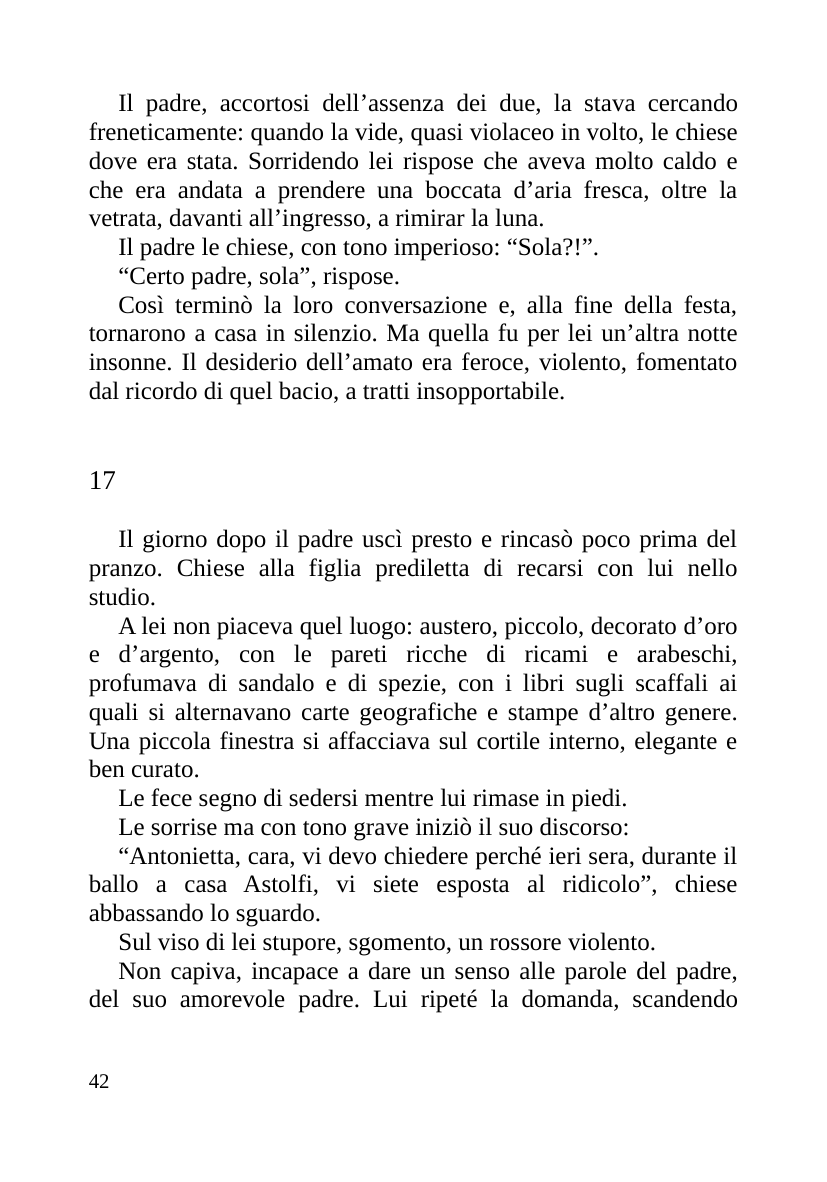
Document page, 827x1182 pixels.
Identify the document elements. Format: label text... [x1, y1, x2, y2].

text Le fece segno di sedersi mentre lui rimase in piedi. [88, 783, 738, 812]
text “Antonietta, cara, vi devo chiedere perché ieri sera, durante il ballo a casa Astolfi, vi siete esposta al ridicolo”, chiese abbassando lo sguardo. [88, 841, 738, 927]
subtitle 17 [88, 464, 738, 495]
text “Certo padre, sola”, rispose. [88, 261, 738, 290]
text A lei non piaceva quel luogo: austero, piccolo, decorato d’oro e d’argento, con le pareti ricche di ricami e arabeschi, profumava di sandalo e di spezie, con i libri sugli scaffali ai quali si alternavano carte geografiche e stampe d’altro genere. Una piccola finestra si affacciava sul cortile interno, elegante e ben curato. [88, 611, 738, 783]
text Il padre le chiese, con tono imperioso: “Sola?!”. [88, 232, 738, 261]
text Sul viso di lei stupore, sgomento, un rossore violento. [88, 927, 738, 956]
text Così terminò la loro conversazione e, alla fine della festa, tornarono a casa in silenzio. Ma quella fu per lei un’altra notte insonne. Il desiderio dell’amato era feroce, violento, fomentato dal ricordo di quel bacio, a tratti insopportabile. [88, 290, 738, 405]
text Le sorrise ma con tono grave iniziò il suo discorso: [88, 812, 738, 841]
text Non capiva, incapace a dare un senso alle parole del padre, del suo amorevole padre. Lui ripeté la domanda, scandendo [88, 956, 738, 1013]
text Il padre, accortosi dell’assenza dei due, la stava cercando freneticamente: quando la vide, quasi violaceo in volto, le chiese dove era stata. Sorridendo lei rispose che aveva molto caldo e che era andata a prendere una boccata d’aria fresca, oltre la vetrata, davanti all’ingresso, a rimirar la luna. [88, 88, 738, 232]
text Il giorno dopo il padre uscì presto e rincasò poco prima del pranzo. Chiese alla figlia prediletta di recarsi con lui nello studio. [88, 524, 738, 611]
